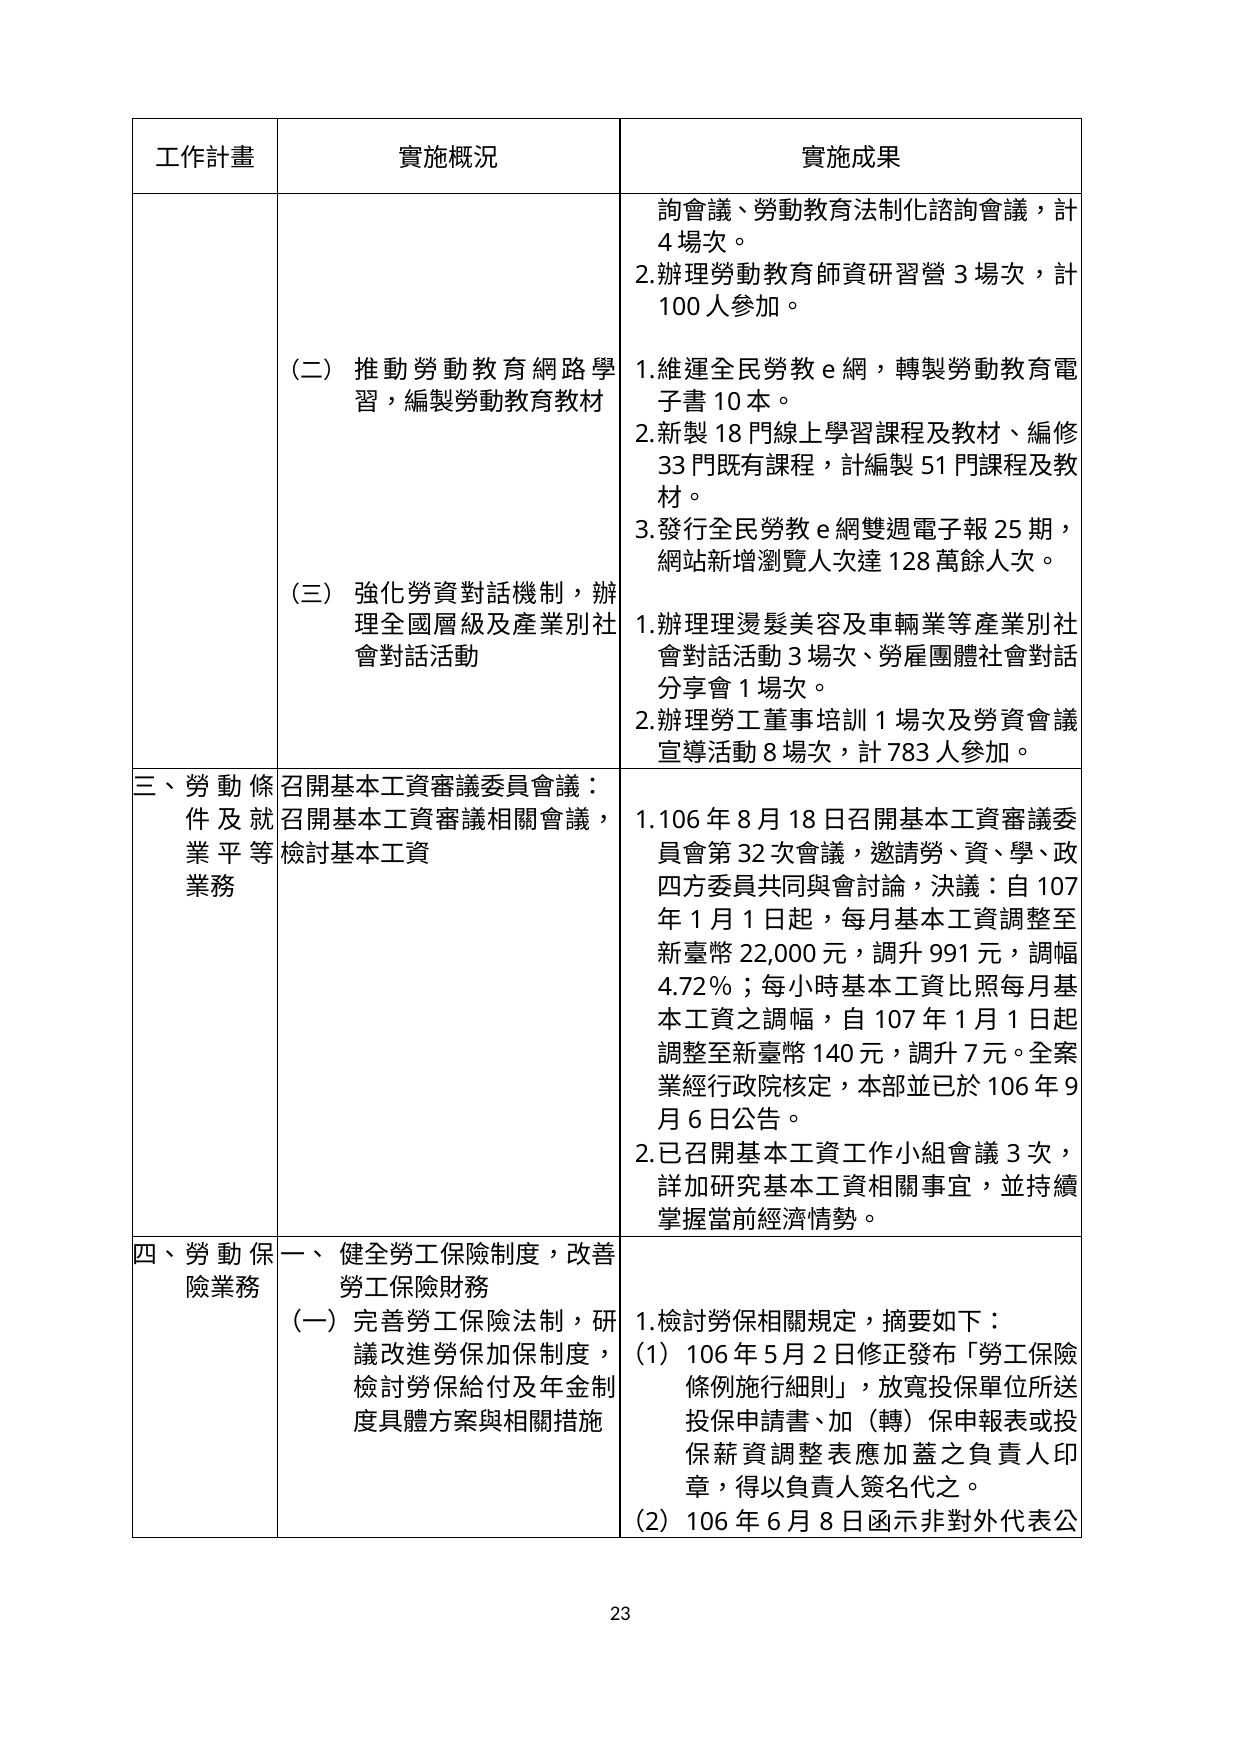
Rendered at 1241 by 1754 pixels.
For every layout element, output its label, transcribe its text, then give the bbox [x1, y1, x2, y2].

table_cell 勞動條件及就業平等業務 [133, 769, 277, 1236]
table_cell 建構工會運作良好環境、發揮工會監督及參與之功能 辦理工會幹部及會務人員之培育暨專業知能訓練 辦理全國模範勞工選拔暨表揚等各系列活動 補助全國性工會辦理五一勞動節表揚大會 辦理工會訪視及各級政府勞資關係業務人員聯繫會報及工會法令座談活動 輔導成立企（產）業工會及補助新成立之企（產）業工會勞工教育訓練 補助工會會所修繕費用 強化提升工會協商機制，完善勞動契約權利義務規範 營造有利協商環境，推動勞資雙方簽訂團體協約，培育集體協商人才 明確重要勞動契約權利義務規範，加強與勞雇團體說明勞動契約法制 推動派遣勞工保護法制化，保障派遣勞工權益 推動建構企業內穩定勞動關係機制，提升勞資爭議處理品質及效率 強化勞資爭議制度之效能及落實大量解僱勞工保護法制度之功能，運用民間團體資源，推動勞資爭議調解及仲裁業務 推廣勞資自主解決爭議能力，強化企業勞資關係之穩定 辦理勞資爭議調解及仲裁訓練，提升勞資爭議調處人員專業知能 辦理交付仲裁業務 強化重大勞資爭議處理機制，有效解決勞資爭議 強化勞工訴訟扶助之審核效能，提升為民服務品質 補助勞工權益基金 健全不當勞動行為裁決機制，落實勞動三權之保障 落實不當勞動行為裁決機制，研議檢討不當勞動行為裁決機制相關法制 改善及穩定勞動關係發展，預防不當勞動行為發生 推動不當勞動行為裁決機制，辦理裁決案件 辦理不當勞動行為裁決制度國際交流活動 推動深植勞動教育，落實尊嚴勞動目標 推動勞動教育，辦理勞動權益教育座談、研習活動 推動勞動教育網路學習，編製勞動教育教材 強化勞資對話機制，辦理全國層級及產業別社會對話活動 [278, 194, 619, 768]
table_cell [133, 194, 277, 768]
table_cell 召開基本工資審議委員會議： 召開基本工資審議相關會議，檢討基本工資 [278, 769, 619, 1236]
table_cell 勞動保險業務 [133, 1237, 277, 1537]
table_cell 檢討勞保相關規定，摘要如下： 106年5月2日修正發布「勞工保險條例施行細則」，放寬投保單位所送投保申請書、加（轉）保申報表或投保薪資調整表應加蓋之負責人印章，得以負責人簽名代之。 106年6月8日函示非對外代表公司之董事、非對外代表事業單位之合夥人或依法委任之經理人自願加保者，其月投保薪資申報比照雇主以所得為範圍。 106年12月4日函示勞保被保險人如任其他欠費投保單位負責人，或本身因投保單位欠費而受訴追或為受執行義務人者，在保險費及滯納金未依法繳清前，應依規定暫行拒絕給付。 106年11月8日修正發布「勞工保險投保薪資分級表」，將第一級由現行21,009元調整為22,000元，自107年1月1日生效。 公告辦理「106年勞工保險被保險人紓困貸款」，106年受惠勞工7萬5千餘人，撥款總額達75億7千餘萬元。 督導勞保年金相關給付執行情形，截至106年12月31日止，核付106萬5,925人，金額為7,786億6萬餘元。 辦理勞保相關法令及年金制度說明會24場次，計4,758人參加，滿意度達90％。 透過本部Facebook粉絲團，宣導勞工保險相關溝通議題及法令規定。 賡續推動職業災害保險單獨立法，邀集相關單位通盤檢視規劃內容，重點包括擴大納保對象、增進各項保險給付權益，並整合職災預防及重建之業務等。後續仍將持續聽取各界意見，俾凝聚立法共識。 持續改進職業災害保險相關規定，如106年10月20日公告修正「增列勞工保險職業病種類項目」，納入長期蹲跪姿工作引起之膝關節骨關節炎，並擴大所有木粉引起之鼻腔癌及鼻竇癌為職業病。 辦理北、中、南「職業災害保險業務研習營」各1場次，計223人參加，滿意度達91％。 辦理勞保職災保險法令及制度說明會24場次，計4,758人參加，滿意度達90％。 編印「職業災害勞工保障權益手冊」計1萬4千本，提供勞工、投保單位及相關業務服務人員參考。 推動勞工保險年金改革，提出「勞工保險條例」部分條文修正草案，並於106年3月30日函請立法院審議。 為利形成修法共識，106年3月至9月間辦理29場次之勞保年改草案說明會及政策公聽會。 持續檢討就業保險相關規定，如106年5月26日修正發布「就業保險法施行細則」第14條，配合簡政便民之作業原則，簡化保險給付申請手續。 辦理就業保險法令及制度說明會24場次，計4,758人參加，滿意度達90％。 自製議題圖片及影片，透過本部Facebook粉絲團宣導就業保險相關規定。 召開本部勞工保險監理會會議12次，計處理議案81案，其中報告案66案、討論案13案、臨時動議2案。 辦理勞工保險及就業保險投保單位外部訪視業務5場次、勞保及就保業務檢查、就保外部訪視業務4場次、勞保財務帳務檢查，分別提出6、9、12、14項建議事項，並提本部勞工保險監理會審議通過，函請勞工保險局及相關單位辦理。 [621, 1237, 1081, 1537]
table_cell 106年8月18日召開基本工資審議委員會第32次會議，邀請勞、資、學、政四方委員共同與會討論，決議：自107年1月1日起，每月基本工資調整至新臺幣22,000元，調升991元，調幅4.72％；每小時基本工資比照每月基本工資之調幅，自107年1月1日起調整至新臺幣140元，調升7元。全案業經行政院核定，本部並已於106年9月6日公告。 已召開基本工資工作小組會議3次，詳加研究基本工資相關事宜，並持續掌握當前經濟情勢。 [621, 769, 1081, 1236]
table_header 工作計畫 [133, 119, 277, 193]
table_header 實施成果 [621, 119, 1081, 193]
table_cell 辦理工會領袖座談會2場次，計28人參加。 辦理女性工會幹部培育訓練營1場次，計53人參加。 補助工會團體辦理工會教育訓練171場次，約9,924人參加。 補助各縣市總工會理事長常務監事暨總幹事會務聯繫研討會，計補助2家工會，辦理2場次。 辦理青年工會幹部培訓班1場次，計45人參加。 召開全國模範勞工選拔評審委員會。 辦理全國模範勞工表揚獎座製作。 辦理慶祝五一勞動節暨全國模範勞工表揚活動，並安排全國模範勞工晉見總統。 辦理全國模範勞工國外參訪活動，計36人參加。 補助工會辦理五一勞動節表揚大會，計補助10家工會，辦理10場次。 辦理部長、次長訪視工會團體33場次，計訪視109家工會團體。 辦理勞工行政主管機關聯繫會報1場次。 辦理「106年度研商工會法修法座談會」及召開「工會法暨附屬法規修法會議」活動22場次，約1,260人參加。 輔導成立企（產）業工會及補助新成立之企（產）業工會勞工教育訓練，計補助15家工會。 補助工會會所修繕費用，計補助5家工會。 辦理集體協商人力培訓活動，計培訓105人。 辦理入廠輔導及誠信協商說明會3場次，計85人參加。 辦理1場次事業單位及3場次工會簽訂團體協約經驗分享活動，計265人參加。 辦理「簽訂團體協約說明暨法制檢討座談會」5場次，計250人參加。 召開研議勞動契約中訂定懲罰性違約金相關規範諮詢會議1場次。 辦理建構穩定勞資關係座談會2場次，計150人參加。 辦理勞動契約及團體協約理論與實務研討會1場次，計115人參加。 辦理調動及最低服務年限工作坊2場次，計50人參加。 辦理勞工行政主管機關聯繫會報1場次，計66人參加。 修正發布兼任助理勞動契約參考範本。 辦理派遣業者勞工法令說明及座談會1場次，計61人參加。 辦理派遣勞工保護法制專家學者諮詢會議1場次。 修正發布政府機關（構）勞動派遣期間勞動契約書範本。 辦理勞動派遣意見蒐集相關活動30場次。 辦理勞資爭議處理及大量解僱勞工保護法制相關會議及活動14場次。 辦理警政人員勞資爭議處理法宣導會1場次。 辦理勞資爭議調解業務訪視及座談會8場次。 壓製勞資爭議調解人不當行為態樣宣導片光碟。 補助民間團體辦理勞資爭議調解及仲裁研習活動9場次。 辦理勞資爭議調解人執行調解業務進階研習活動1場次，計50人參加。 辦理輔導事業單位建構企業內勞資爭議處理制度及紛爭處理措施21場次，計358人參加。 辦理勞資爭議調解人訓練1場次及調解人執行調解業務研習活動9場次，分別計46人及405人參加。 辦理勞資爭議調解業務民間團體代表研習活動1場次，計73人參加。 辦理勞資爭議資深調解人感謝茶會1場次。 印製調解人認證證書及簽證手冊。 拍攝及製作勞資爭議仲裁程序示範教學影片。 辦理勞工行政主管機關處理勞資爭議及大量解僱業務承辦人員研習暨聯繫會議活動1場次，計42人參加。 辦理民用航空運輸事業罷工預告制度之可行性座談會1場次。 辦理勞資爭議行政人員專業知能及協處技巧培訓活動1場次，計70人參加。 完成「全國勞工行政資訊管理整合應用系統─勞資爭議管理子系統增修案」，以強化填報及查詢之功能。 辦理「105年度勞工訴訟扶助專案滿意度意見調查」，整體滿意度達92％。 印製本部「勞工權益基金－法律扶助」宣導摺頁。 委託民間團體辦理法律扶助及法律諮詢，計受理3,281件，核定扶助2,652件，且訴訟結果7成以上有利於勞工。 補助勞工訴訟期間必要生活費用，計補助113人次。 辦理財團法人法律扶助基金會勞工訴訟扶助專案員工及扶助律師勞動法令研習活動8場次。 召開不當勞動行為裁決案例編輯會議，完成案例選定。 本部不當勞動行為裁決委員會審理不當勞動行為裁決案件，計62件。 辦理100至106年度173件裁決決定行政訴訟委任律師案，計72審次。 英譯不當勞動行為裁決辦法修正條文。 辦理穩定勞資關係－不當勞動行為訓練及入廠輔導，計集中訓練2場次，入廠輔導1場次。 編印104年度裁決案例彙編。 辦理臺日不當勞動行為與勞動訴訟研討會，計220人參加。 辦理日本第二東京律師會勞動問題檢討委員會委員長率團訪臺拜會本部活動。 辦理檢視國民教育階段教科書諮詢會議、十二年國教課綱涉勞動議題課綱諮詢會議、勞動教育法制化諮詢會議，計4場次。 辦理勞動教育師資研習營3場次，計100人參加。 維運全民勞教e網，轉製勞動教育電子書10本。 新製18門線上學習課程及教材、編修33門既有課程，計編製51門課程及教材。 發行全民勞教e網雙週電子報25期，網站新增瀏覽人次達128萬餘人次。 辦理理燙髮美容及車輛業等產業別社會對話活動3場次、勞雇團體社會對話分享會1場次。 辦理勞工董事培訓1場次及勞資會議宣導活動8場次，計783人參加。 [621, 194, 1081, 768]
table_cell 健全勞工保險制度，改善勞工保險財務 完善勞工保險法制，研議改進勞保加保制度，檢討勞保給付及年金制度具體方案與相關措施 辦理勞工保險法令及年金制度宣導，加強民眾對自身權益之暸解 完備職業災害保障制度，增進職災勞工權益 研議改進職業災害保險相關規定，完備職業災害保險制度 辦理職業災害勞工保險權益相關說明等事宜 完備就業保險制度，提升促進就業功能 健全勞工保險及就業保險財務 研議改進就業保險相關規定、辦理就業保險法令制度座談會及相關宣導等事宜 強化勞工保險及就業保險業務監理功能 定期召開監理會議，審議勞、就保險年度工作計畫及預、 決算及其他重要業務監理事項 辦理勞工保險及就業保險業務及財務檢查事項 [278, 1237, 619, 1537]
table_header 實施概況 [278, 119, 619, 193]
